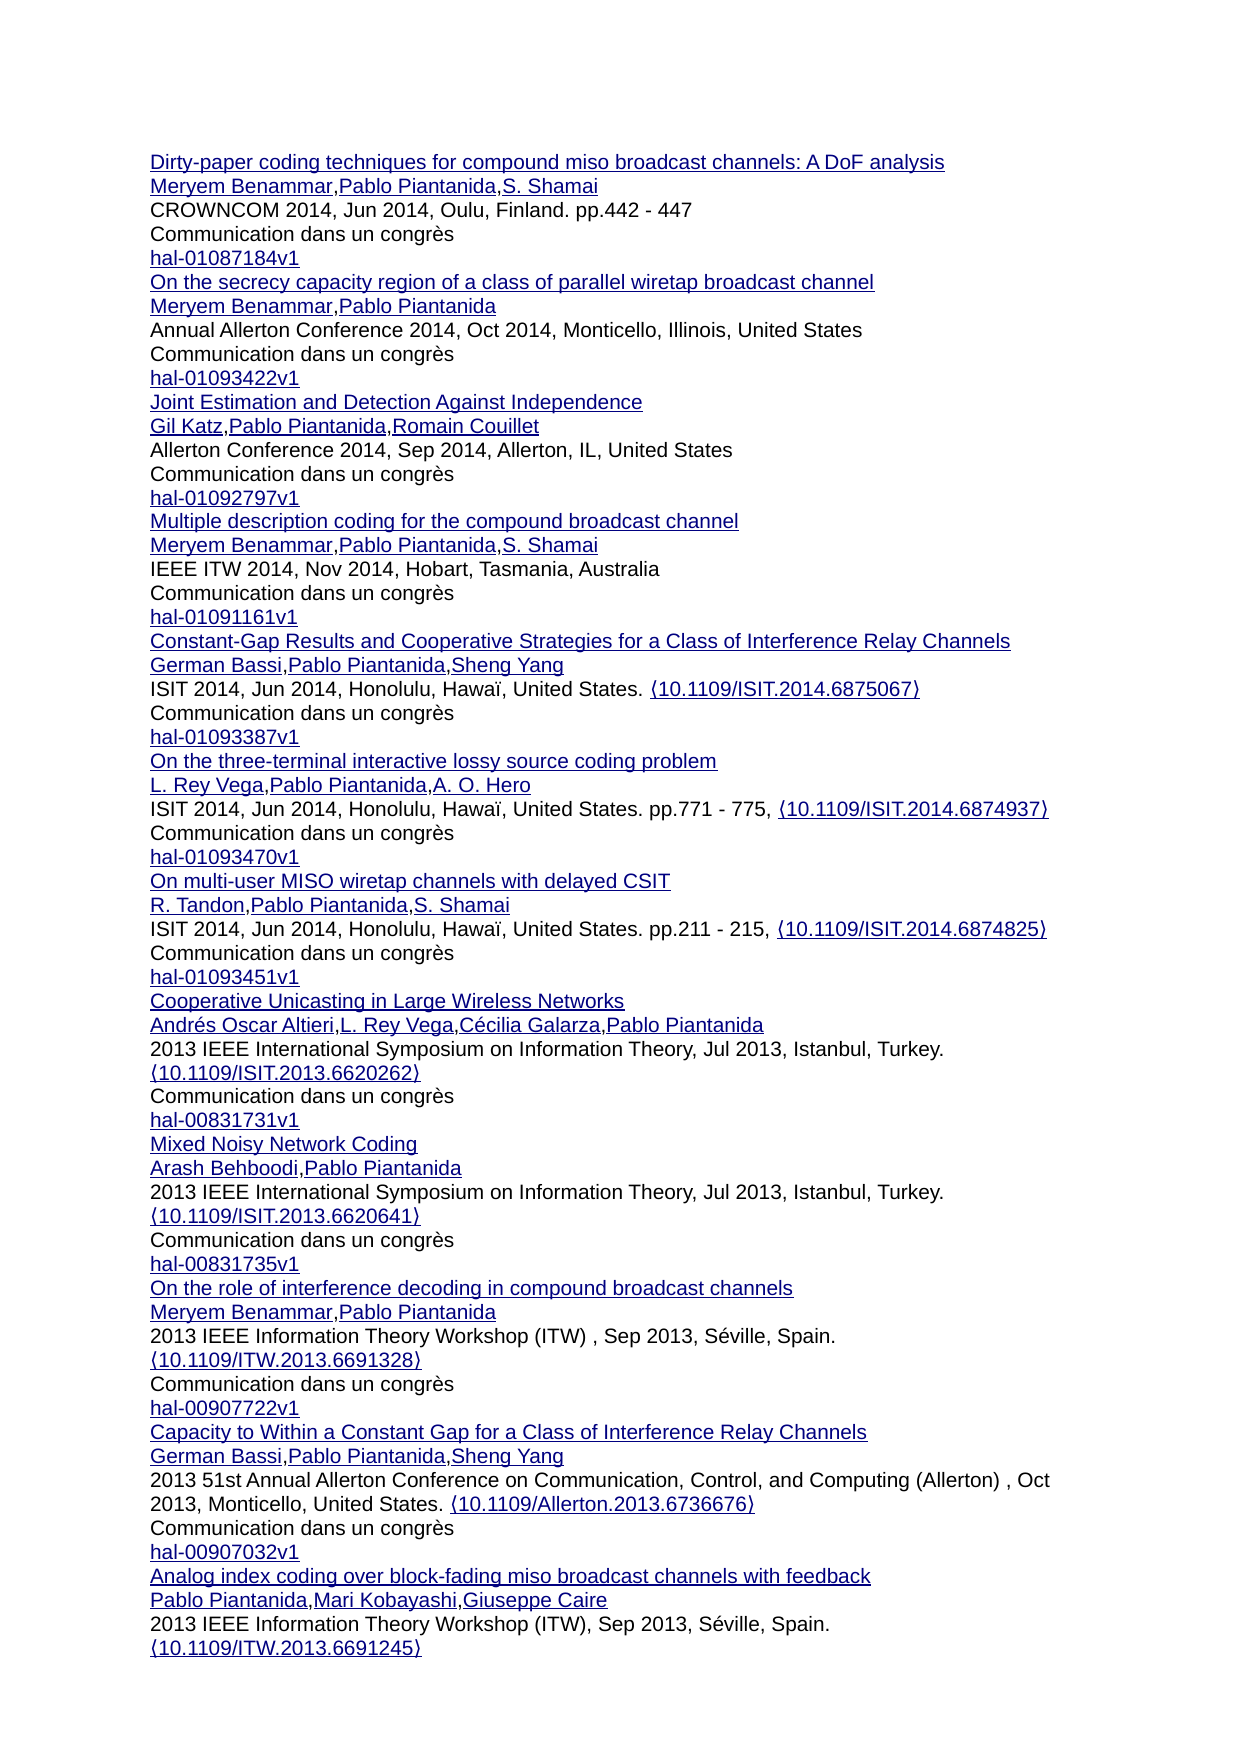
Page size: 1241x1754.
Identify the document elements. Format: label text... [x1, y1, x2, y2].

table_cell Dirty-paper coding techniques for compound miso broadcast channels: A DoF analysis Meryem Benammar,Pablo Piantanida,S. Shamai CROWNCOM 2014, Jun 2014, Oulu, Finland. pp.442 - 447 Communication dans un congrès hal-01087184v1 [150, 150, 1090, 270]
table_cell Joint Estimation and Detection Against Independence Gil Katz,Pablo Piantanida,Romain Couillet Allerton Conference 2014, Sep 2014, Allerton, IL, United States Communication dans un congrès hal-01092797v1 [150, 390, 1090, 509]
table_cell Mixed Noisy Network Coding Arash Behboodi,Pablo Piantanida 2013 IEEE International Symposium on Information Theory, Jul 2013, Istanbul, Turkey. ⟨10.1109/ISIT.2013.6620641⟩ Communication dans un congrès hal-00831735v1 [150, 1132, 1090, 1276]
table_cell Multiple description coding for the compound broadcast channel Meryem Benammar,Pablo Piantanida,S. Shamai IEEE ITW 2014, Nov 2014, Hobart, Tasmania, Australia Communication dans un congrès hal-01091161v1 [150, 509, 1090, 629]
table_cell Constant-Gap Results and Cooperative Strategies for a Class of Interference Relay Channels German Bassi,Pablo Piantanida,Sheng Yang ISIT 2014, Jun 2014, Honolulu, Hawaï, United States. ⟨10.1109/ISIT.2014.6875067⟩ Communication dans un congrès hal-01093387v1 [150, 629, 1090, 749]
table_cell On the three-terminal interactive lossy source coding problem L. Rey Vega,Pablo Piantanida,A. O. Hero ISIT 2014, Jun 2014, Honolulu, Hawaï, United States. pp.771 - 775, ⟨10.1109/ISIT.2014.6874937⟩ Communication dans un congrès hal-01093470v1 [150, 749, 1090, 869]
table_cell Capacity to Within a Constant Gap for a Class of Interference Relay Channels German Bassi,Pablo Piantanida,Sheng Yang 2013 51st Annual Allerton Conference on Communication, Control, and Computing (Allerton) , Oct 2013, Monticello, United States. ⟨10.1109/Allerton.2013.6736676⟩ Communication dans un congrès hal-00907032v1 [150, 1420, 1090, 1563]
table_cell On the role of interference decoding in compound broadcast channels Meryem Benammar,Pablo Piantanida 2013 IEEE Information Theory Workshop (ITW) , Sep 2013, Séville, Spain. ⟨10.1109/ITW.2013.6691328⟩ Communication dans un congrès hal-00907722v1 [150, 1276, 1090, 1420]
table_cell Analog index coding over block-fading miso broadcast channels with feedback Pablo Piantanida,Mari Kobayashi,Giuseppe Caire 2013 IEEE Information Theory Workshop (ITW), Sep 2013, Séville, Spain. ⟨10.1109/ITW.2013.6691245⟩ [150, 1564, 1090, 1659]
table_cell Cooperative Unicasting in Large Wireless Networks Andrés Oscar Altieri,L. Rey Vega,Cécilia Galarza,Pablo Piantanida 2013 IEEE International Symposium on Information Theory, Jul 2013, Istanbul, Turkey. ⟨10.1109/ISIT.2013.6620262⟩ Communication dans un congrès hal-00831731v1 [150, 989, 1090, 1132]
table_cell On multi-user MISO wiretap channels with delayed CSIT R. Tandon,Pablo Piantanida,S. Shamai ISIT 2014, Jun 2014, Honolulu, Hawaï, United States. pp.211 - 215, ⟨10.1109/ISIT.2014.6874825⟩ Communication dans un congrès hal-01093451v1 [150, 869, 1090, 988]
table_cell On the secrecy capacity region of a class of parallel wiretap broadcast channel Meryem Benammar,Pablo Piantanida Annual Allerton Conference 2014, Oct 2014, Monticello, Illinois, United States Communication dans un congrès hal-01093422v1 [150, 270, 1090, 389]
